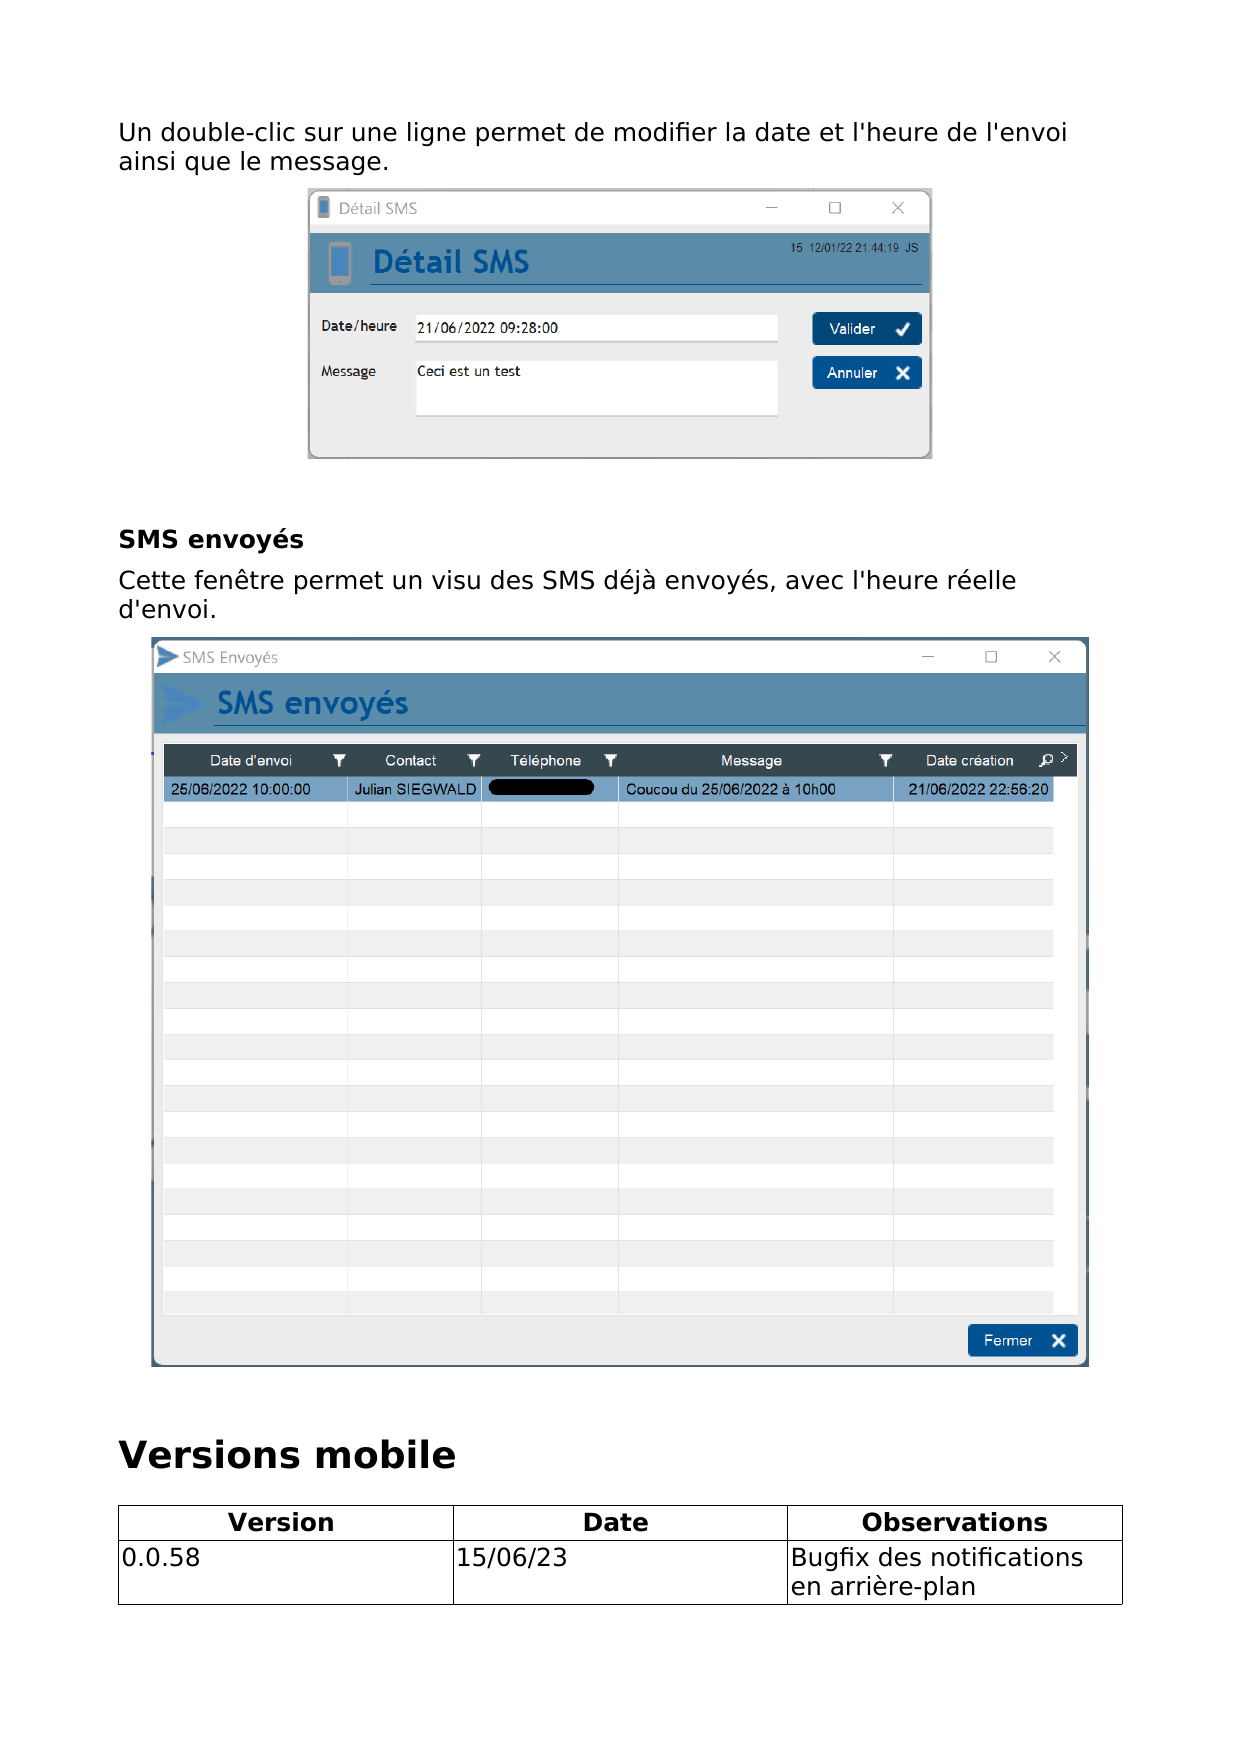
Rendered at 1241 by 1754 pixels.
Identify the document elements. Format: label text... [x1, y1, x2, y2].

text Un double-clic sur une ligne permet de modifier la date et l'heure de l'envoi ainsi que le message. [118, 118, 1122, 176]
table_header Observations [788, 1506, 1122, 1540]
subtitle SMS envoyés [118, 525, 1122, 554]
text Cette fenêtre permet un visu des SMS déjà envoyés, avec l'heure réelle d'envoi. [118, 567, 1122, 625]
table_header Date [454, 1506, 787, 1540]
table_header Version [119, 1506, 453, 1540]
table_cell 0.0.58 [119, 1541, 453, 1604]
subtitle Versions mobile [118, 1434, 1122, 1477]
picture [151, 637, 1089, 1367]
table_cell Bugfix des notifications en arrière-plan [788, 1541, 1122, 1604]
table_cell 15/06/23 [454, 1541, 787, 1604]
picture [307, 188, 933, 459]
